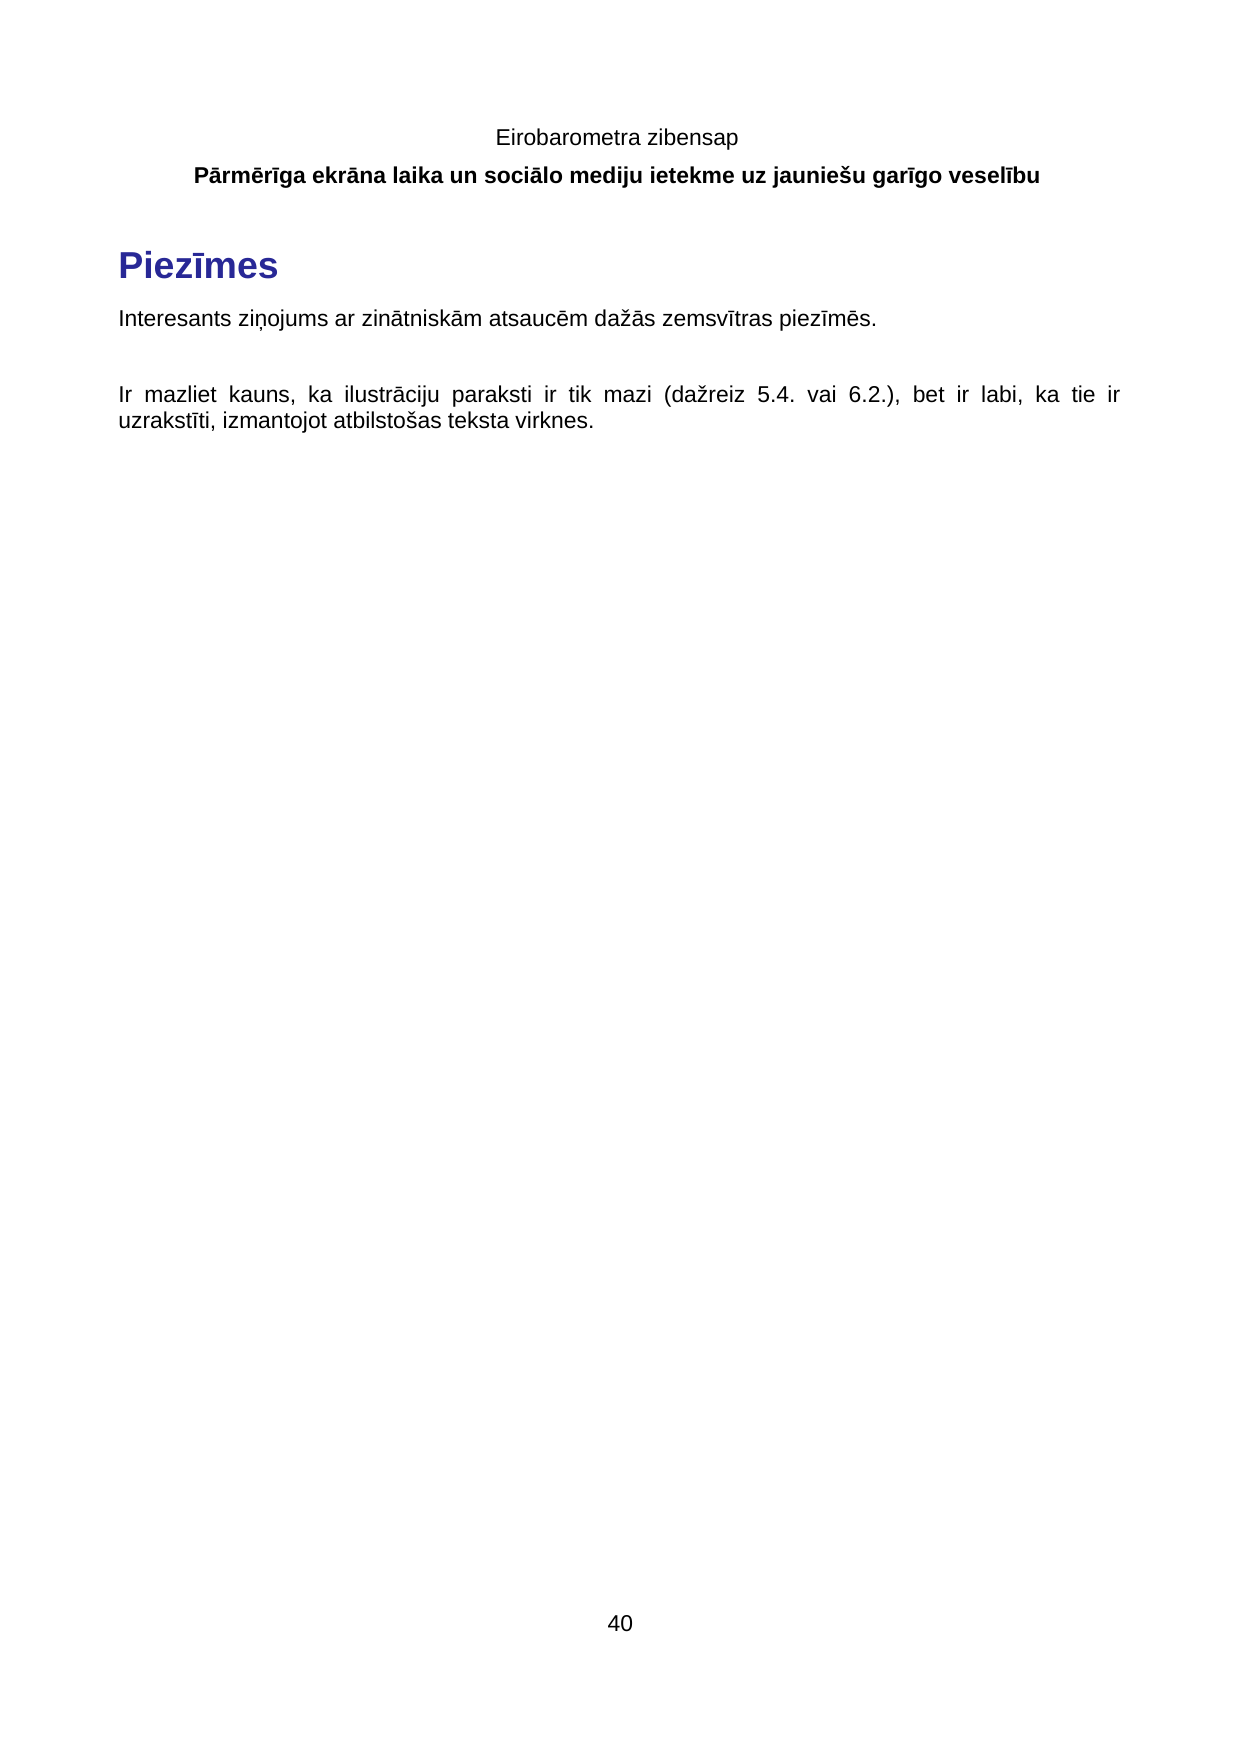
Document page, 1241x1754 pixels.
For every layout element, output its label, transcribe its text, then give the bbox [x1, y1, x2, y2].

text Ir mazliet kauns, ka ilustrāciju paraksti ir tik mazi (dažreiz 5.4. vai 6.2.), bet ir labi, ka tie ir uzrakstīti, izmantojot atbilstošas teksta virknes. [118, 381, 1122, 434]
subtitle Piezīmes [118, 243, 1122, 286]
text Interesants ziņojums ar zinātniskām atsaucēm dažās zemsvītras piezīmēs. [118, 305, 1122, 331]
